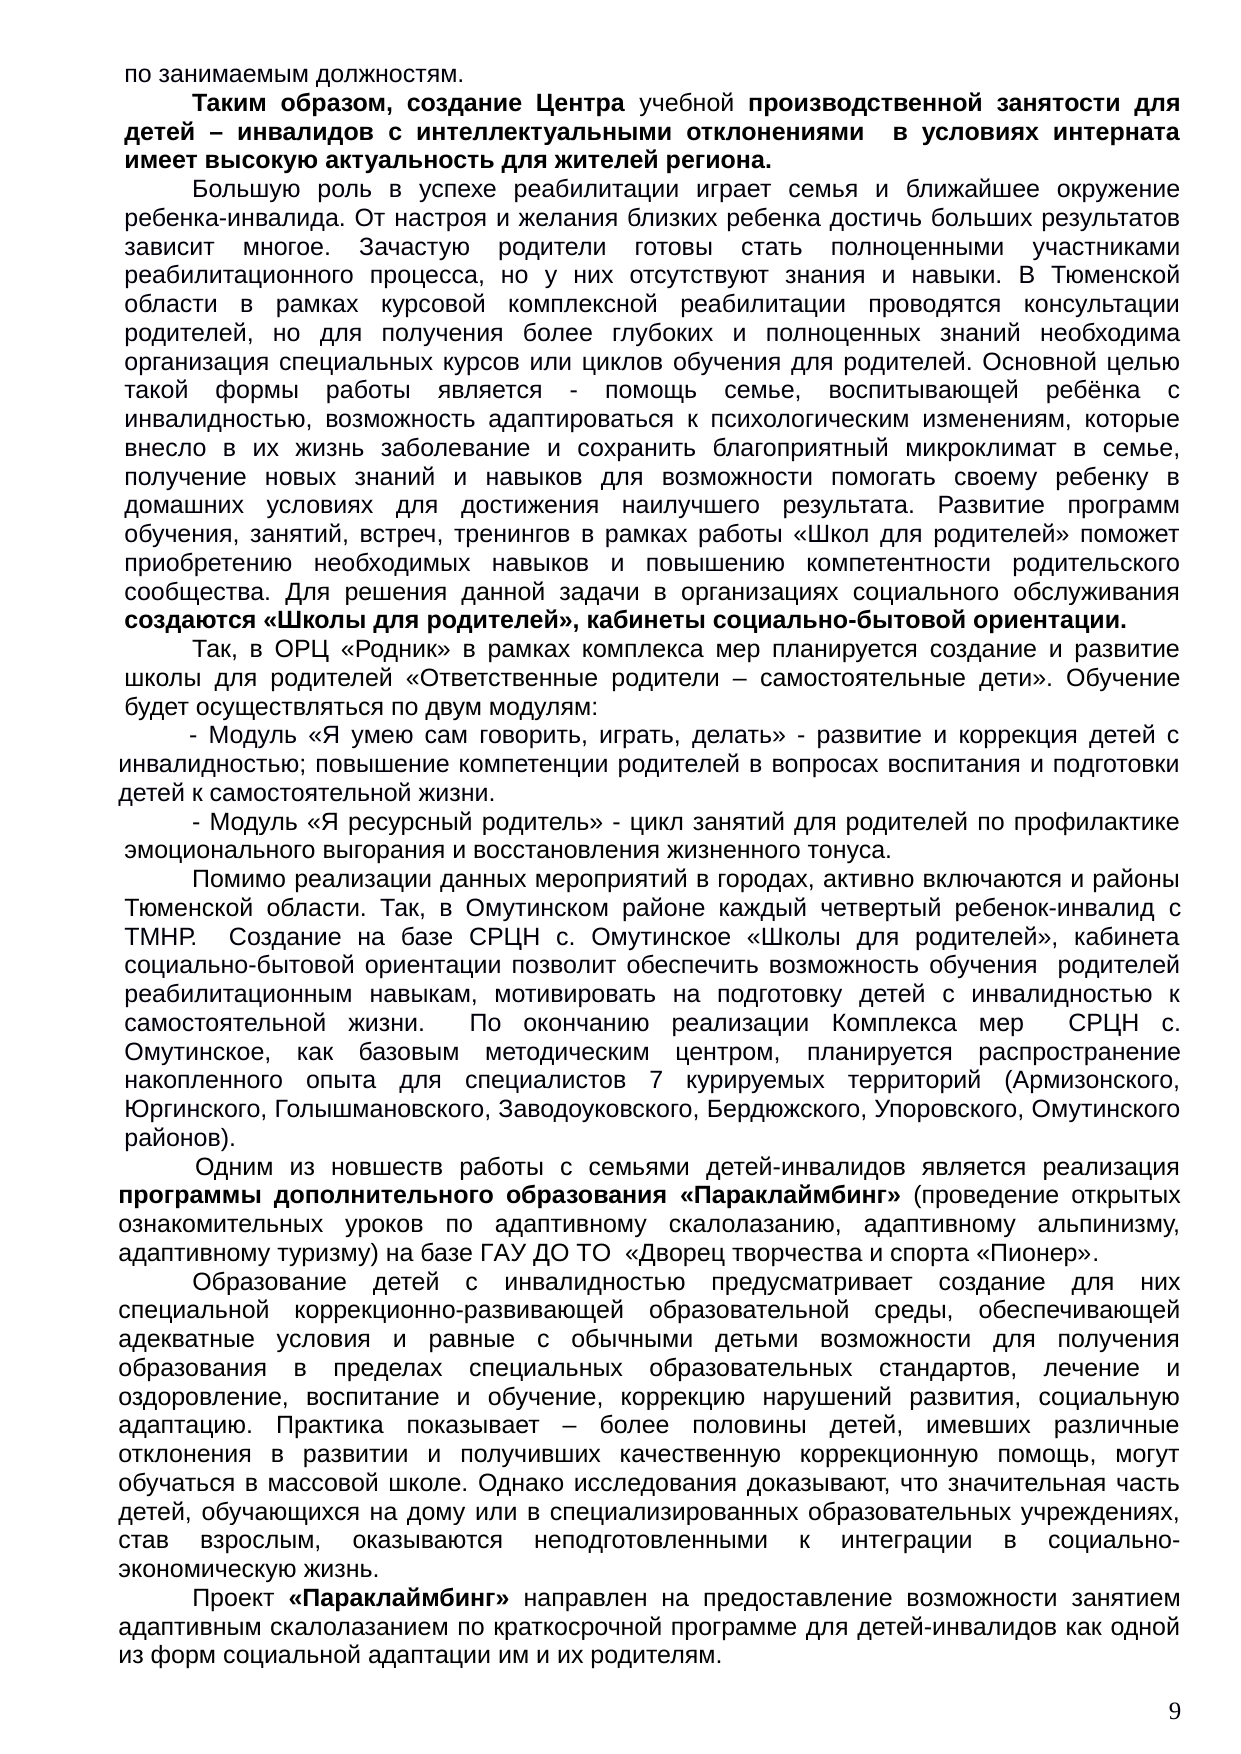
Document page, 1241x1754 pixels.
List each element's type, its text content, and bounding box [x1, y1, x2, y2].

text - Модуль «Я ресурсный родитель» - цикл занятий для родителей по профилактике эмоционального выгорания и восстановления жизненного тонуса. [124, 807, 1181, 864]
text Одним из новшеств работы с семьями детей-инвалидов является реализация программы дополнительного образования «Параклаймбинг» (проведение открытых ознакомительных уроков по адаптивному скалолазанию, адаптивному альпинизму, адаптивному туризму) на базе ГАУ ДО ТО «Дворец творчества и спорта «Пионер». [118, 1152, 1181, 1267]
list - Модуль «Я умею сам говорить, играть, делать» - развитие и коррекция детей с инвалидностью; повышение компетенции родителей в вопросах воспитания и подготовки детей к самостоятельной жизни. [118, 720, 1181, 807]
text Так, в ОРЦ «Родник» в рамках комплекса мер планируется создание и развитие школы для родителей «Ответственные родители – самостоятельные дети». Обучение будет осуществляться по двум модулям: [124, 634, 1181, 720]
text Проект «Параклаймбинг» направлен на предоставление возможности занятием адаптивным скалолазанием по краткосрочной программе для детей-инвалидов как одной из форм социальной адаптации им и их родителям. [118, 1583, 1181, 1669]
text Образование детей с инвалидностью предусматривает создание для них специальной коррекционно-развивающей образовательной среды, обеспечивающей адекватные условия и равные с обычными детьми возможности для получения образования в пределах специальных образовательных стандартов, лечение и оздоровление, воспитание и обучение, коррекцию нарушений развития, социальную адаптацию. Практика показывает – более половины детей, имевших различные отклонения в развитии и получивших качественную коррекционную помощь, могут обучаться в массовой школе. Однако исследования доказывают, что значительная часть детей, обучающихся на дому или в специализированных образовательных учреждениях, став взрослым, оказываются неподготовленными к интеграции в социально-экономическую жизнь. [118, 1267, 1181, 1583]
text Таким образом, создание Центра учебной производственной занятости для детей – инвалидов с интеллектуальными отклонениями в условиях интерната имеет высокую актуальность для жителей региона. [124, 88, 1181, 174]
text Помимо реализации данных мероприятий в городах, активно включаются и районы Тюменской области. Так, в Омутинском районе каждый четвертый ребенок-инвалид с ТМНР. Создание на базе СРЦН с. Омутинское «Школы для родителей», кабинета социально-бытовой ориентации позволит обеспечить возможность обучения родителей реабилитационным навыкам, мотивировать на подготовку детей с инвалидностью к самостоятельной жизни. По окончанию реализации Комплекса мер СРЦН с. Омутинское, как базовым методическим центром, планируется распространение накопленного опыта для специалистов 7 курируемых территорий (Армизонского, Юргинского, Голышмановского, Заводоуковского, Бердюжского, Упоровского, Омутинского районов). [124, 864, 1181, 1152]
text по занимаемым должностям. [124, 59, 1181, 88]
text Большую роль в успехе реабилитации играет семья и ближайшее окружение ребенка-инвалида. От настроя и желания близких ребенка достичь больших результатов зависит многое. Зачастую родители готовы стать полноценными участниками реабилитационного процесса, но у них отсутствуют знания и навыки. В Тюменской области в рамках курсовой комплексной реабилитации проводятся консультации родителей, но для получения более глубоких и полноценных знаний необходима организация специальных курсов или циклов обучения для родителей. Основной целью такой формы работы является - помощь семье, воспитывающей ребёнка с инвалидностью, возможность адаптироваться к психологическим изменениям, которые внесло в их жизнь заболевание и сохранить благоприятный микроклимат в семье, получение новых знаний и навыков для возможности помогать своему ребенку в домашних условиях для достижения наилучшего результата. Развитие программ обучения, занятий, встреч, тренингов в рамках работы «Школ для родителей» поможет приобретению необходимых навыков и повышению компетентности родительского сообщества. Для решения данной задачи в организациях социального обслуживания создаются «Школы для родителей», кабинеты социально-бытовой ориентации. [124, 174, 1181, 634]
